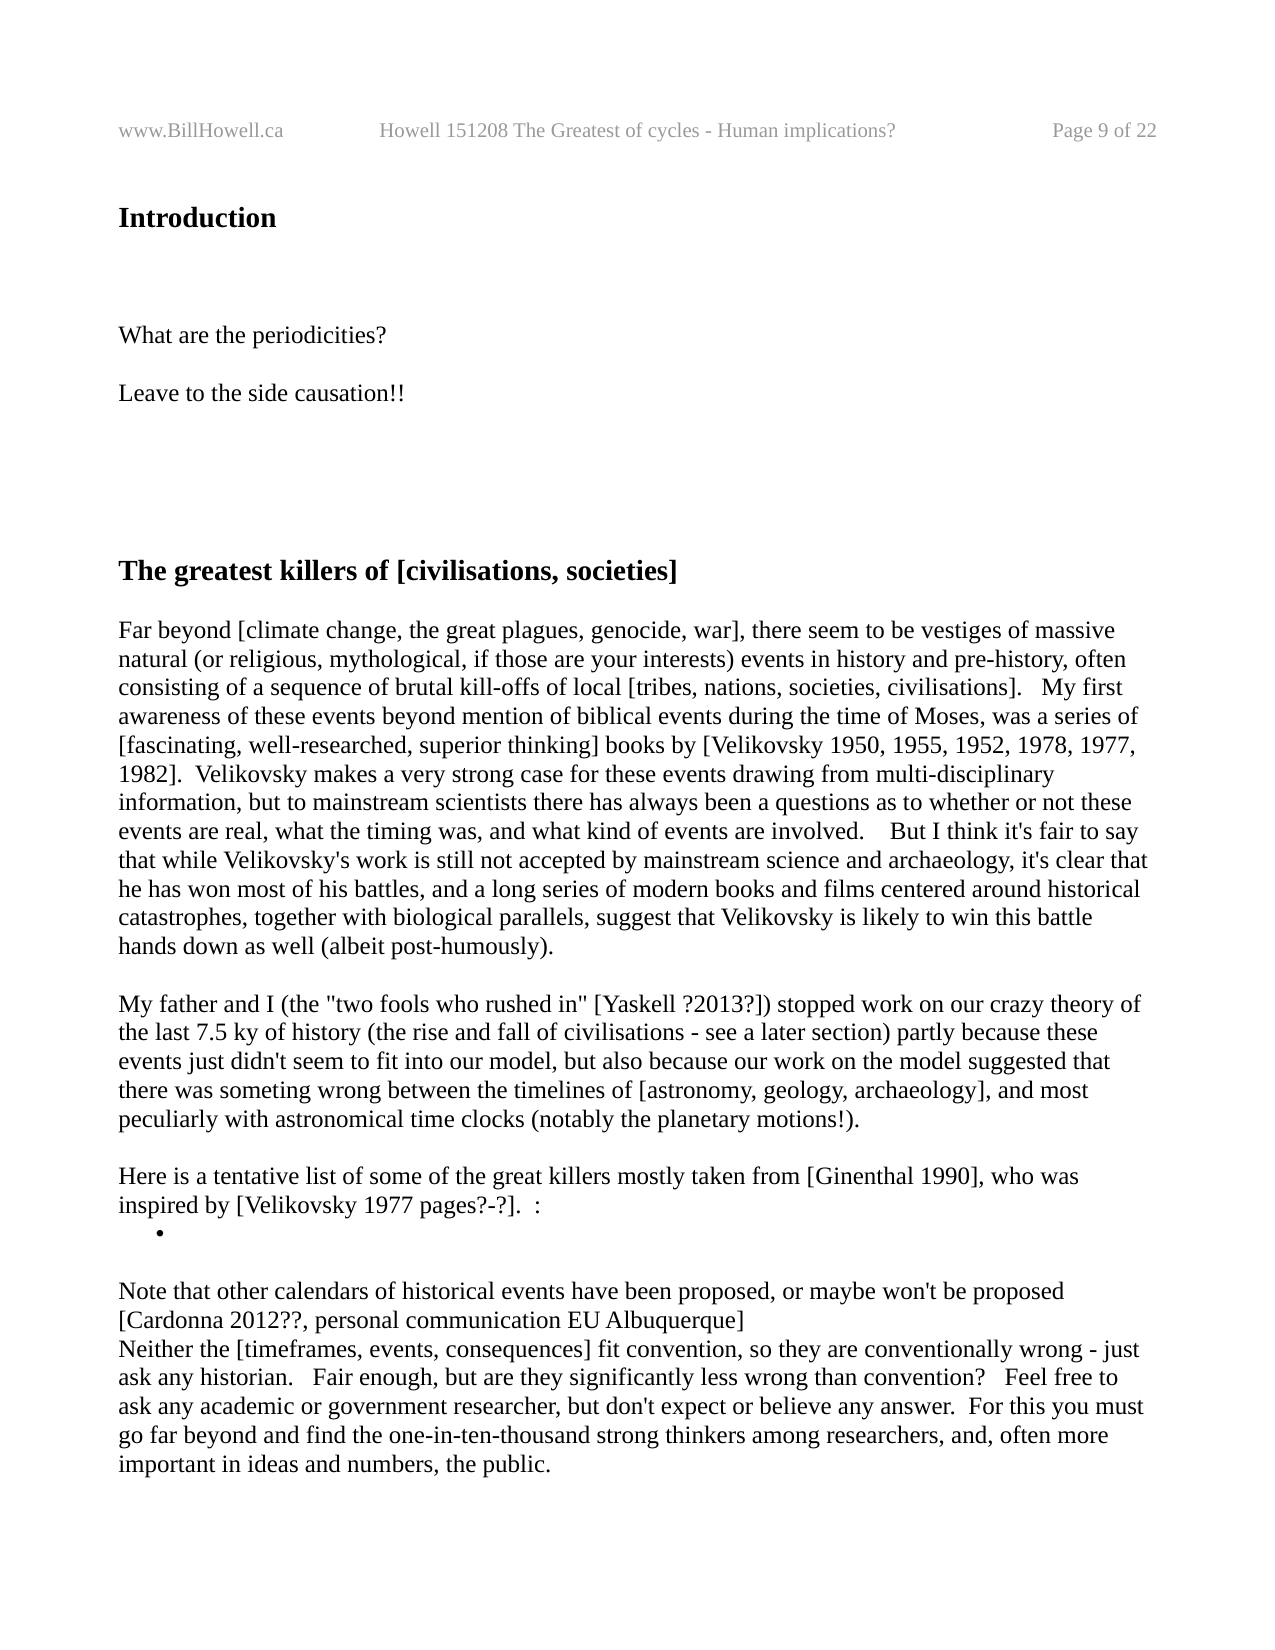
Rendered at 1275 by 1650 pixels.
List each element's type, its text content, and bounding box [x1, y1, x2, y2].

text Note that other calendars of historical events have been proposed, or maybe won't be proposed [Cardonna 2012??, personal communication EU Albuquerque] [118, 1276, 1157, 1334]
text My father and I (the "two fools who rushed in" [Yaskell ?2013?]) stopped work on our crazy theory of the last 7.5 ky of history (the rise and fall of civilisations - see a later section) partly because these events just didn't seem to fit into our model, but also because our work on the model suggested that there was someting wrong between the timelines of [astronomy, geology, archaeology], and most peculiarly with astronomical time clocks (notably the planetary motions!). [118, 989, 1157, 1132]
subtitle Introduction [118, 200, 1157, 234]
subtitle The greatest killers of [civilisations, societies] [118, 553, 1157, 586]
text Leave to the side causation!! [118, 378, 1157, 406]
text Neither the [timeframes, events, consequences] fit convention, so they are conventionally wrong - just ask any historian. Fair enough, but are they significantly less wrong than convention? Feel free to ask any academic or government researcher, but don't expect or believe any answer. For this you must go far beyond and find the one-in-ten-thousand strong thinkers among researchers, and, often more important in ideas and numbers, the public. [118, 1334, 1157, 1477]
text What are the periodicities? [118, 320, 1157, 349]
text Here is a tentative list of some of the great killers mostly taken from [Ginenthal 1990], who was inspired by [Velikovsky 1977 pages?-?]. : [118, 1161, 1157, 1219]
text Far beyond [climate change, the great plagues, genocide, war], there seem to be vestiges of massive natural (or religious, mythological, if those are your interests) events in history and pre-history, often consisting of a sequence of brutal kill-offs of local [tribes, nations, societies, civilisations]. My first awareness of these events beyond mention of biblical events during the time of Moses, was a series of [fascinating, well-researched, superior thinking] books by [Velikovsky 1950, 1955, 1952, 1978, 1977, 1982]. Velikovsky makes a very strong case for these events drawing from multi-disciplinary information, but to mainstream scientists there has always been a questions as to whether or not these events are real, what the timing was, and what kind of events are involved. But I think it's fair to say that while Velikovsky's work is still not accepted by mainstream science and archaeology, it's clear that he has won most of his battles, and a long series of modern books and films centered around historical catastrophes, together with biological parallels, suggest that Velikovsky is likely to win this battle hands down as well (albeit post-humously). [118, 615, 1157, 960]
